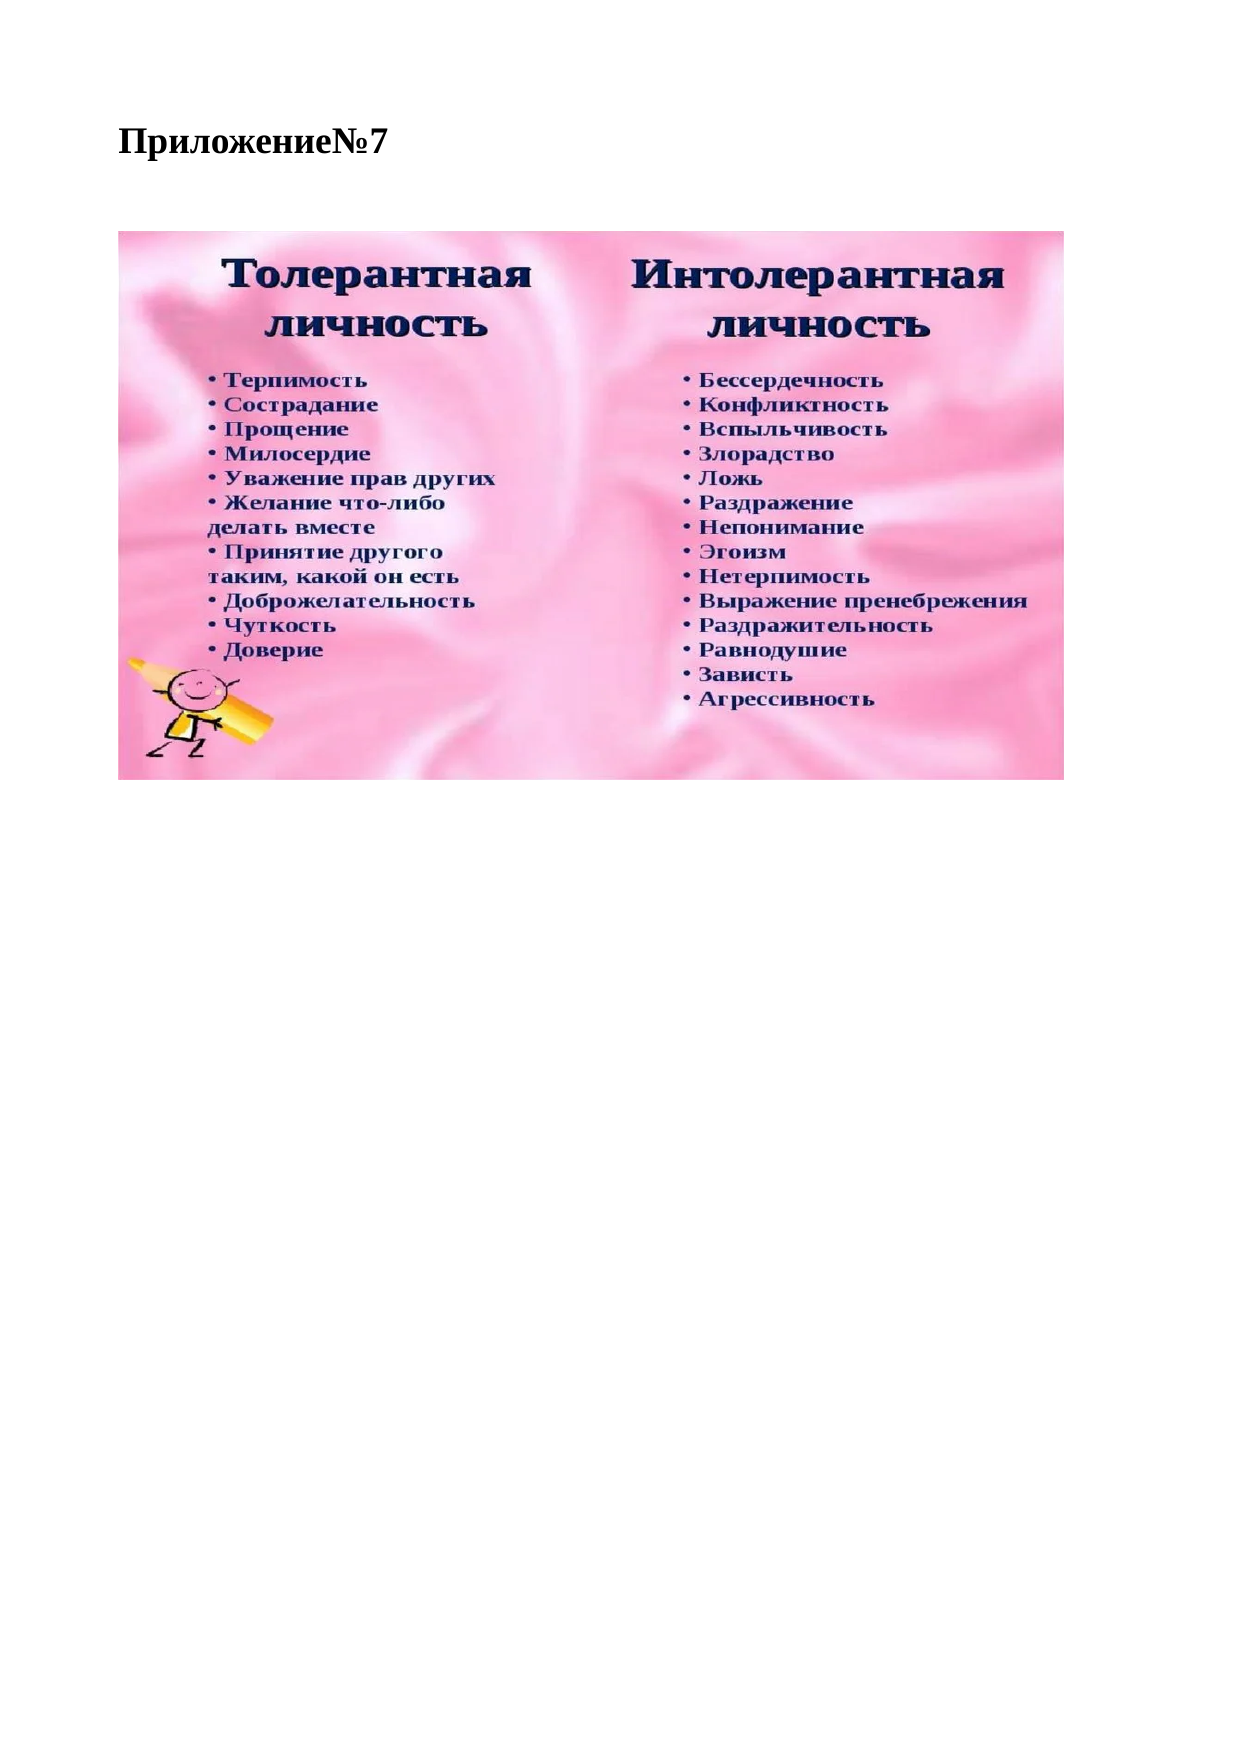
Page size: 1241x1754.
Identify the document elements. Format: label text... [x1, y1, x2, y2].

picture [118, 231, 1064, 780]
text Приложение№7 [118, 118, 1122, 779]
